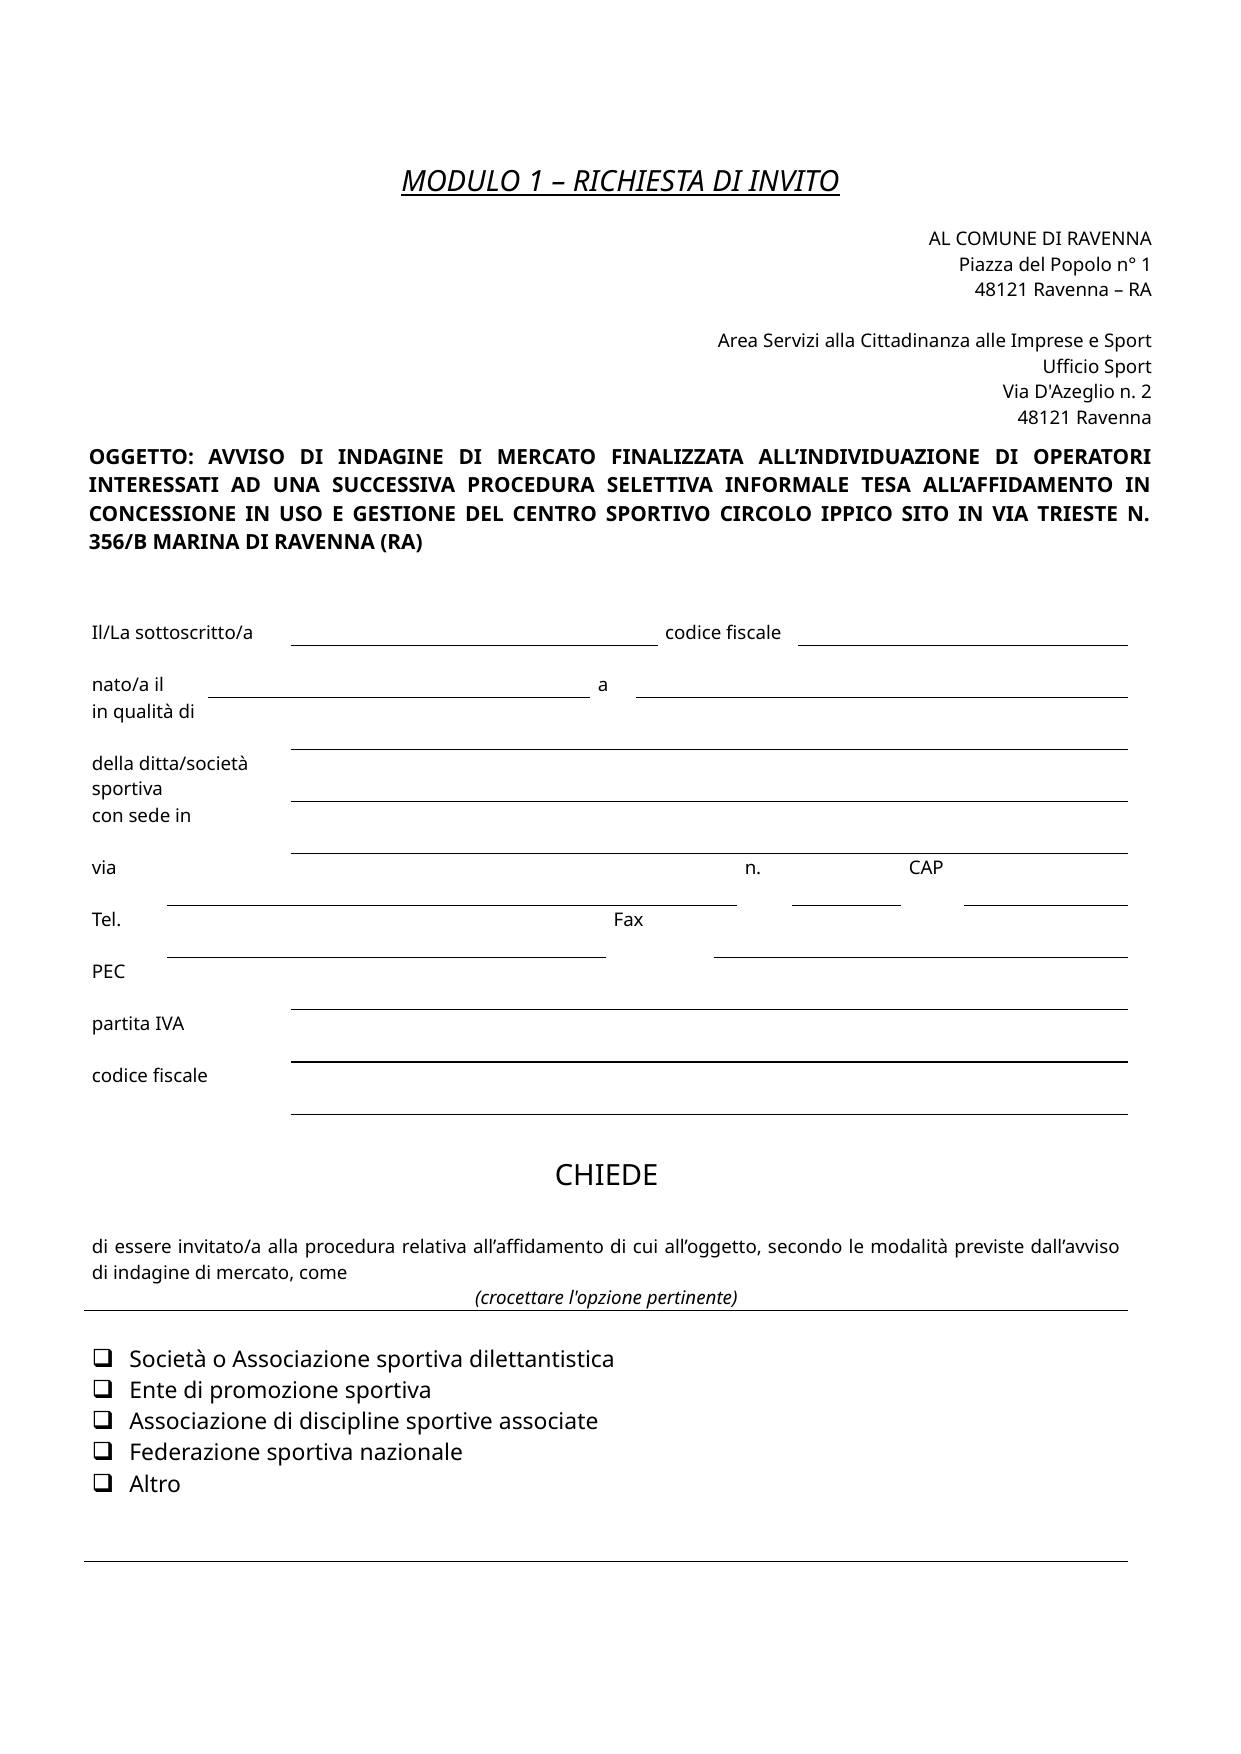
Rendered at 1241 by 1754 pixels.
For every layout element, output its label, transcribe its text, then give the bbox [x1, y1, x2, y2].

table_cell con sede in [84, 801, 291, 853]
table_cell in qualità di [84, 697, 291, 749]
table_cell [167, 906, 606, 957]
table_cell [291, 750, 1128, 801]
table_cell [291, 1010, 1128, 1061]
text Ufficio Sport [89, 353, 1152, 378]
table_cell [291, 957, 1128, 1009]
table_header [798, 594, 1128, 645]
table_cell [964, 854, 1128, 905]
table_cell partita IVA [84, 1009, 291, 1061]
table_cell Tel. [84, 905, 167, 957]
table_cell [84, 1311, 1029, 1342]
table_cell [636, 645, 1128, 697]
table_cell Fax [606, 906, 714, 957]
table_header [291, 594, 658, 645]
text Piazza del Popolo n° 1 [89, 251, 1152, 276]
table_cell Società o Associazione sportiva dilettantistica Ente di promozione sportiva Associazione di discipline sportive associate Federazione sportiva nazionale Altro [84, 1343, 1029, 1561]
table_cell di essere invitato/a alla procedura relativa all’affidamento di cui all’oggetto, secondo le modalità previste dall’avviso di indagine di mercato, come (crocettare l'opzione pertinente) [84, 1234, 1128, 1310]
table_cell [792, 854, 901, 905]
table_header codice fiscale [658, 594, 798, 645]
table_cell n. [737, 854, 792, 905]
table_header Il/La sottoscritto/a [84, 594, 291, 645]
table_cell a [590, 646, 636, 697]
table_cell [1029, 1311, 1128, 1342]
table_cell [291, 1063, 1128, 1113]
table_cell CHIEDE [84, 1114, 1128, 1234]
subtitle MODULO 1 – RICHIESTA DI INVITO [89, 160, 1152, 200]
table_cell via [84, 853, 167, 905]
table_cell [291, 802, 1128, 853]
table_cell [208, 645, 590, 697]
text Area Servizi alla Cittadinanza alle Imprese e Sport [89, 327, 1152, 353]
table_cell CAP [901, 854, 964, 905]
text Via D'Azeglio n. 2 [89, 378, 1152, 404]
text 48121 Ravenna – RA [89, 276, 1152, 302]
table_cell PEC [84, 957, 291, 1009]
text 48121 Ravenna [89, 404, 1152, 429]
table_cell [714, 905, 1128, 957]
table_cell codice fiscale [84, 1061, 291, 1113]
table_cell [167, 853, 737, 905]
text OGGETTO: AVVISO DI INDAGINE DI MERCATO FINALIZZATA ALL’INDIVIDUAZIONE DI OPERATORI INTERESSATI AD UNA SUCCESSIVA PROCEDURA SELETTIVA INFORMALE TESA ALL’AFFIDAMENTO IN CONCESSIONE IN USO E GESTIONE DEL CENTRO SPORTIVO CIRCOLO IPPICO SITO IN VIA TRIESTE N. 356/B MARINA DI RAVENNA (RA) [89, 442, 1152, 556]
table_cell della ditta/società sportiva [84, 749, 291, 801]
table_cell [291, 697, 1128, 749]
table_cell [1029, 1343, 1128, 1561]
table_cell nato/a il [84, 645, 208, 697]
text AL COMUNE DI RAVENNA [89, 225, 1152, 251]
